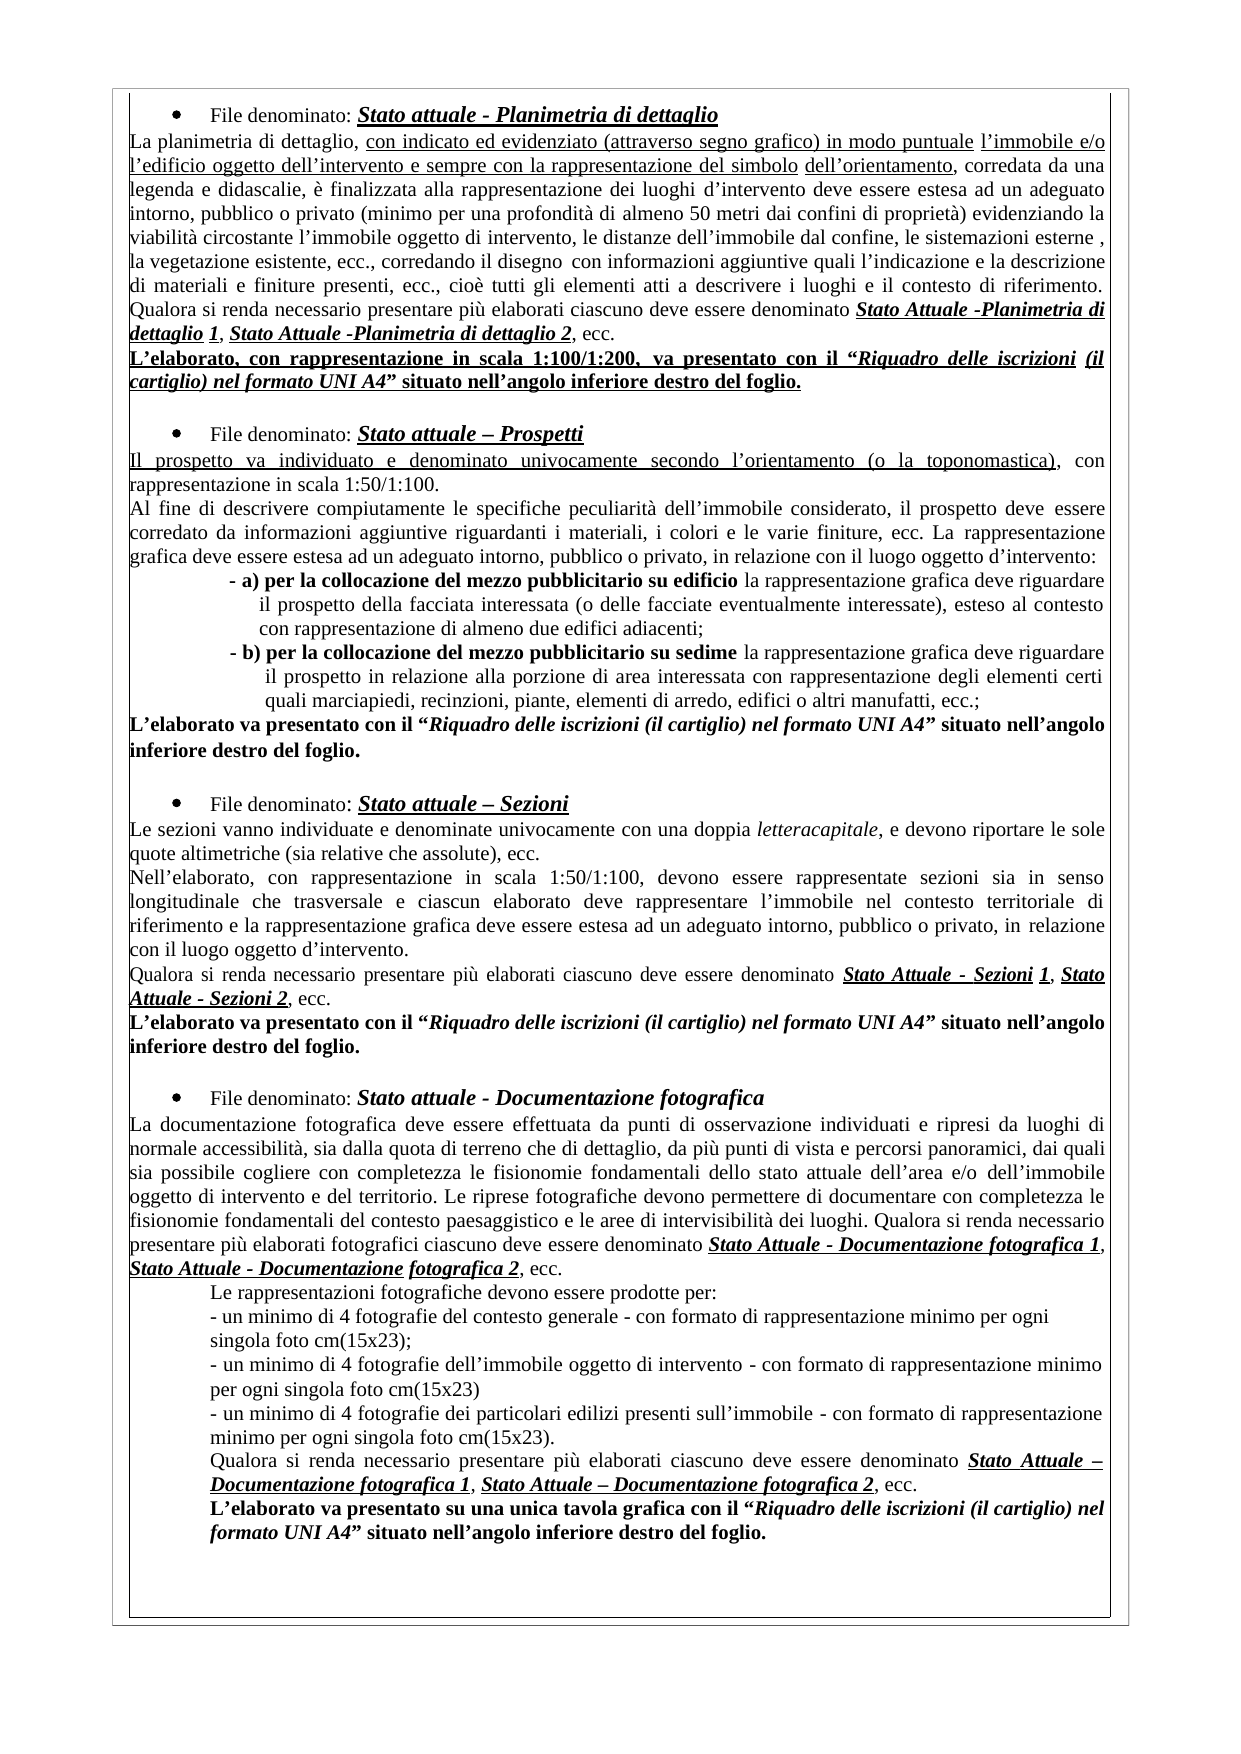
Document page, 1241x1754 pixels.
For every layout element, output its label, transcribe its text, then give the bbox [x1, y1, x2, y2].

table_header File denominato: Stato attuale - Planimetria di dettaglio La planimetria di dettaglio, con indicato ed evidenziato (attraverso segno grafico) in modo puntuale l’immobile e/o l’edificio oggetto dell’intervento e sempre con la rappresentazione del simbolo dell’orientamento, corredata da una legenda e didascalie, è finalizzata alla rappresentazione dei luoghi d’intervento deve essere estesa ad un adeguato intorno, pubblico o privato (minimo per una profondità di almeno 50 metri dai confini di proprietà) evidenziando la viabilità circostante l’immobile oggetto di intervento, le distanze dell’immobile dal confine, le sistemazioni esterne , la vegetazione esistente, ecc., corredando il disegno con informazioni aggiuntive quali l’indicazione e la descrizione di materiali e finiture presenti, ecc., cioè tutti gli elementi atti a descrivere i luoghi e il contesto di riferimento. Qualora si renda necessario presentare più elaborati ciascuno deve essere denominato Stato Attuale -Planimetria di dettaglio 1, Stato Attuale -Planimetria di dettaglio 2, ecc. L’elaborato, con rappresentazione in scala 1:100/1:200, va presentato con il “Riquadro delle iscrizioni (il cartiglio) nel formato UNI A4” situato nell’angolo inferiore destro del foglio. File denominato: Stato attuale – Prospetti Il prospetto va individuato e denominato univocamente secondo l’orientamento (o la toponomastica), con rappresentazione in scala 1:50/1:100. Al fine di descrivere compiutamente le specifiche peculiarità dell’immobile considerato, il prospetto deve essere corredato da informazioni aggiuntive riguardanti i materiali, i colori e le varie finiture, ecc. La rappresentazione grafica deve essere estesa ad un adeguato intorno, pubblico o privato, in relazione con il luogo oggetto d’intervento: a) per la collocazione del mezzo pubblicitario su edificio la rappresentazione grafica deve riguardare il prospetto della facciata interessata (o delle facciate eventualmente interessate), esteso al contesto con rappresentazione di almeno due edifici adiacenti; b) per la collocazione del mezzo pubblicitario su sedime la rappresentazione grafica deve riguardare il prospetto in relazione alla porzione di area interessata con rappresentazione degli elementi certi quali marciapiedi, recinzioni, piante, elementi di arredo, edifici o altri manufatti, ecc.; L’elaborato va presentato con il “Riquadro delle iscrizioni (il cartiglio) nel formato UNI A4” situato nell’angolo inferiore destro del foglio. File denominato: Stato attuale – Sezioni Le sezioni vanno individuate e denominate univocamente con una doppia letteracapitale, e devono riportare le sole quote altimetriche (sia relative che assolute), ecc. Nell’elaborato, con rappresentazione in scala 1:50/1:100, devono essere rappresentate sezioni sia in senso longitudinale che trasversale e ciascun elaborato deve rappresentare l’immobile nel contesto territoriale di riferimento e la rappresentazione grafica deve essere estesa ad un adeguato intorno, pubblico o privato, in relazione con il luogo oggetto d’intervento. Qualora si renda necessario presentare più elaborati ciascuno deve essere denominato Stato Attuale - Sezioni 1, Stato Attuale - Sezioni 2, ecc. L’elaborato va presentato con il “Riquadro delle iscrizioni (il cartiglio) nel formato UNI A4” situato nell’angolo inferiore destro del foglio. File denominato: Stato attuale - Documentazione fotografica La documentazione fotografica deve essere effettuata da punti di osservazione individuati e ripresi da luoghi di normale accessibilità, sia dalla quota di terreno che di dettaglio, da più punti di vista e percorsi panoramici, dai quali sia possibile cogliere con completezza le fisionomie fondamentali dello stato attuale dell’area e/o dell’immobile oggetto di intervento e del territorio. Le riprese fotografiche devono permettere di documentare con completezza le fisionomie fondamentali del contesto paesaggistico e le aree di intervisibilità dei luoghi. Qualora si renda necessario presentare più elaborati fotografici ciascuno deve essere denominato Stato Attuale - Documentazione fotografica 1, Stato Attuale - Documentazione fotografica 2, ecc. Le rappresentazioni fotografiche devono essere prodotte per: un minimo di 4 fotografie del contesto generale - con formato di rappresentazione minimo per ogni singola foto cm(15x23); un minimo di 4 fotografie dell’immobile oggetto di intervento - con formato di rappresentazione minimo per ogni singola foto cm(15x23) un minimo di 4 fotografie dei particolari edilizi presenti sull’immobile - con formato di rappresentazione minimo per ogni singola foto cm(15x23). Qualora si renda necessario presentare più elaborati ciascuno deve essere denominato Stato Attuale – Documentazione fotografica 1, Stato Attuale – Documentazione fotografica 2, ecc. L’elaborato va presentato su una unica tavola grafica con il “Riquadro delle iscrizioni (il cartiglio) nel formato UNI A4” situato nell’angolo inferiore destro del foglio. [130, 93, 1110, 1617]
